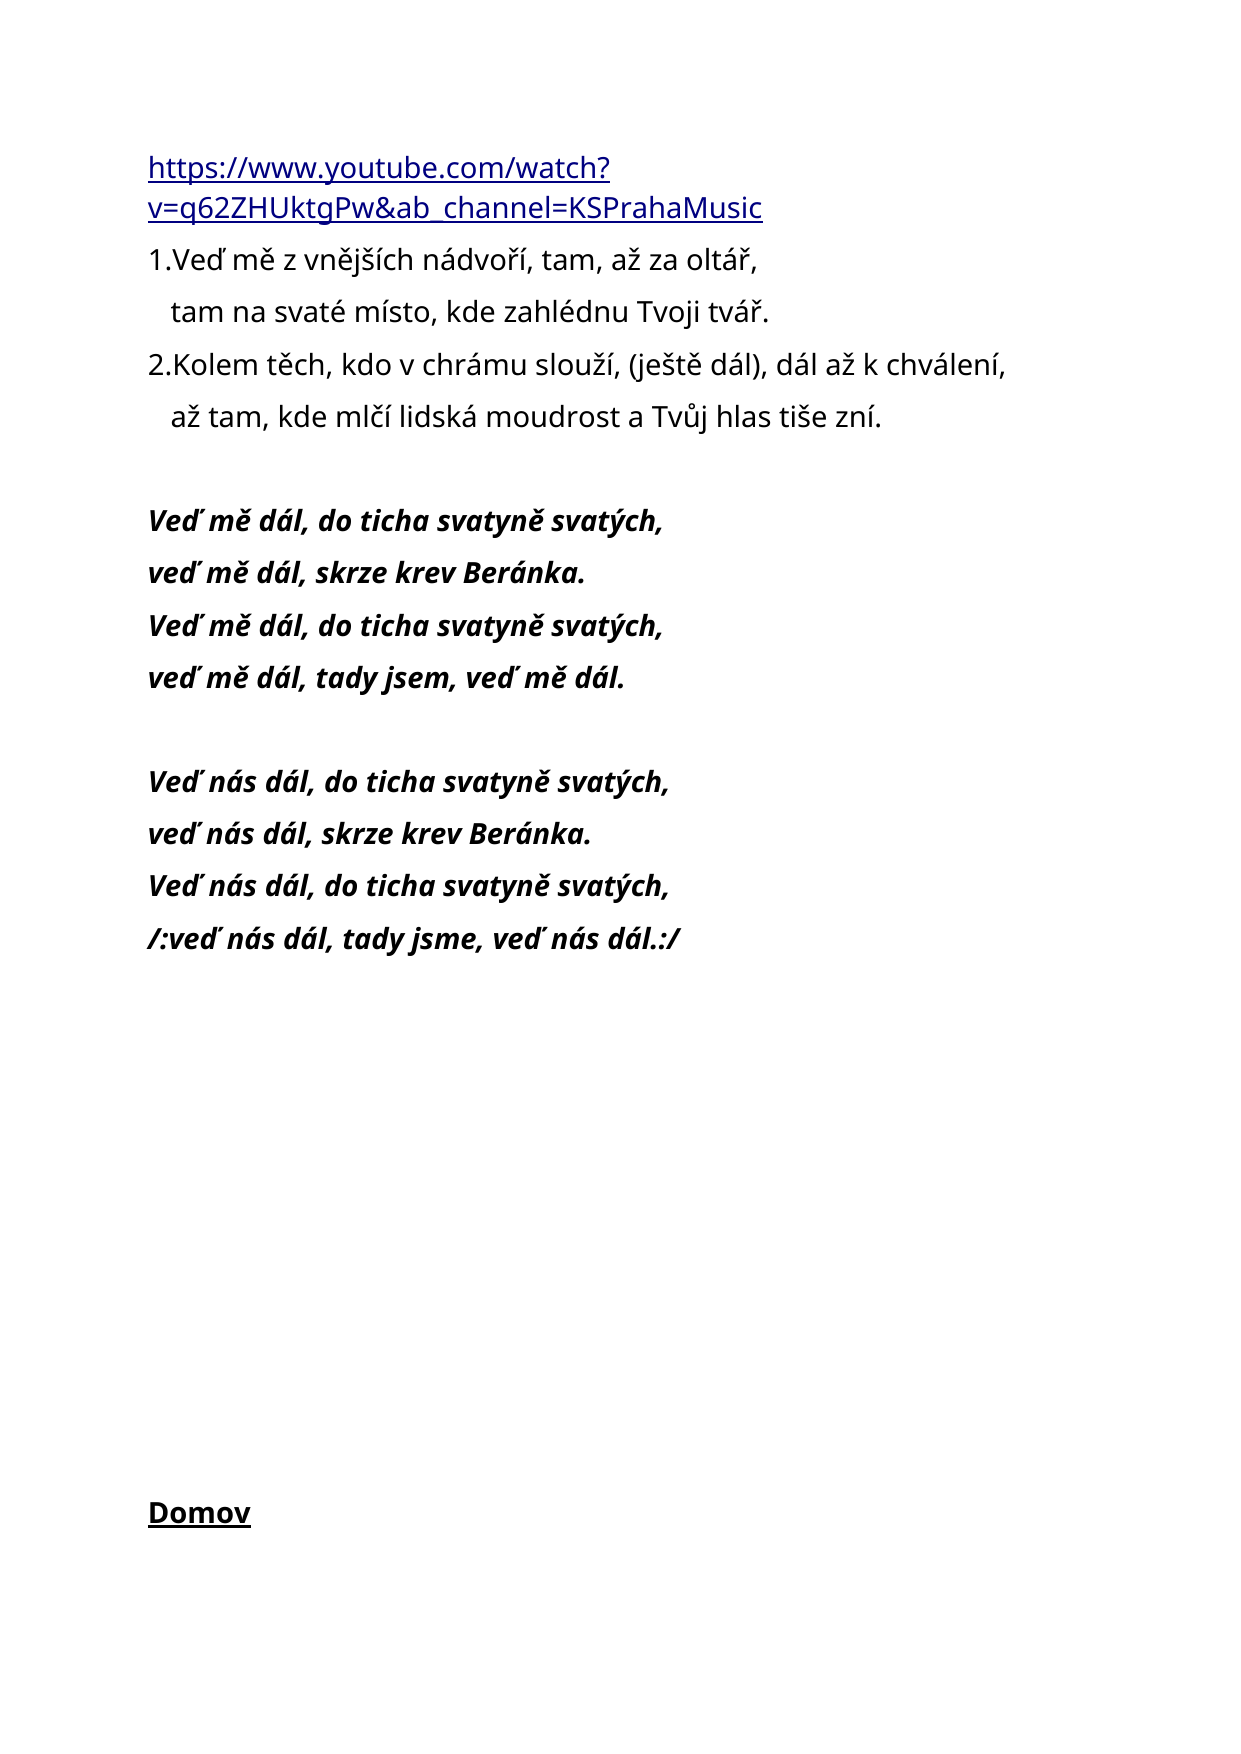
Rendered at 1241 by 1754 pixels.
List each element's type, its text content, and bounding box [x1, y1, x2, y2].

text až tam, kde mlčí lidská moudrost a Tvůj hlas tiše zní. [148, 396, 1093, 436]
text veď mě dál, tady jsem, veď mě dál. [148, 657, 1093, 697]
text 1.Veď mě z vnějších nádvoří, tam, až za oltář, [148, 239, 1093, 279]
text https://www.youtube.com/watch?v=q62ZHUktgPw&ab_channel=KSPrahaMusic [148, 148, 1093, 227]
text tam na svaté místo, kde zahlédnu Tvoji tvář. [148, 292, 1093, 331]
text 2.Kolem těch, kdo v chrámu slouží, (ještě dál), dál až k chválení, [148, 344, 1093, 383]
text /:veď nás dál, tady jsme, veď nás dál.:/ [148, 918, 1093, 958]
text Veď nás dál, do ticha svatyně svatých, [148, 761, 1093, 801]
text veď mě dál, skrze krev Beránka. [148, 553, 1093, 592]
text Veď mě dál, do ticha svatyně svatých, [148, 605, 1093, 644]
text Veď nás dál, do ticha svatyně svatých, [148, 866, 1093, 905]
text veď nás dál, skrze krev Beránka. [148, 813, 1093, 853]
text Veď mě dál, do ticha svatyně svatých, [148, 500, 1093, 540]
text Domov [148, 1492, 1093, 1532]
